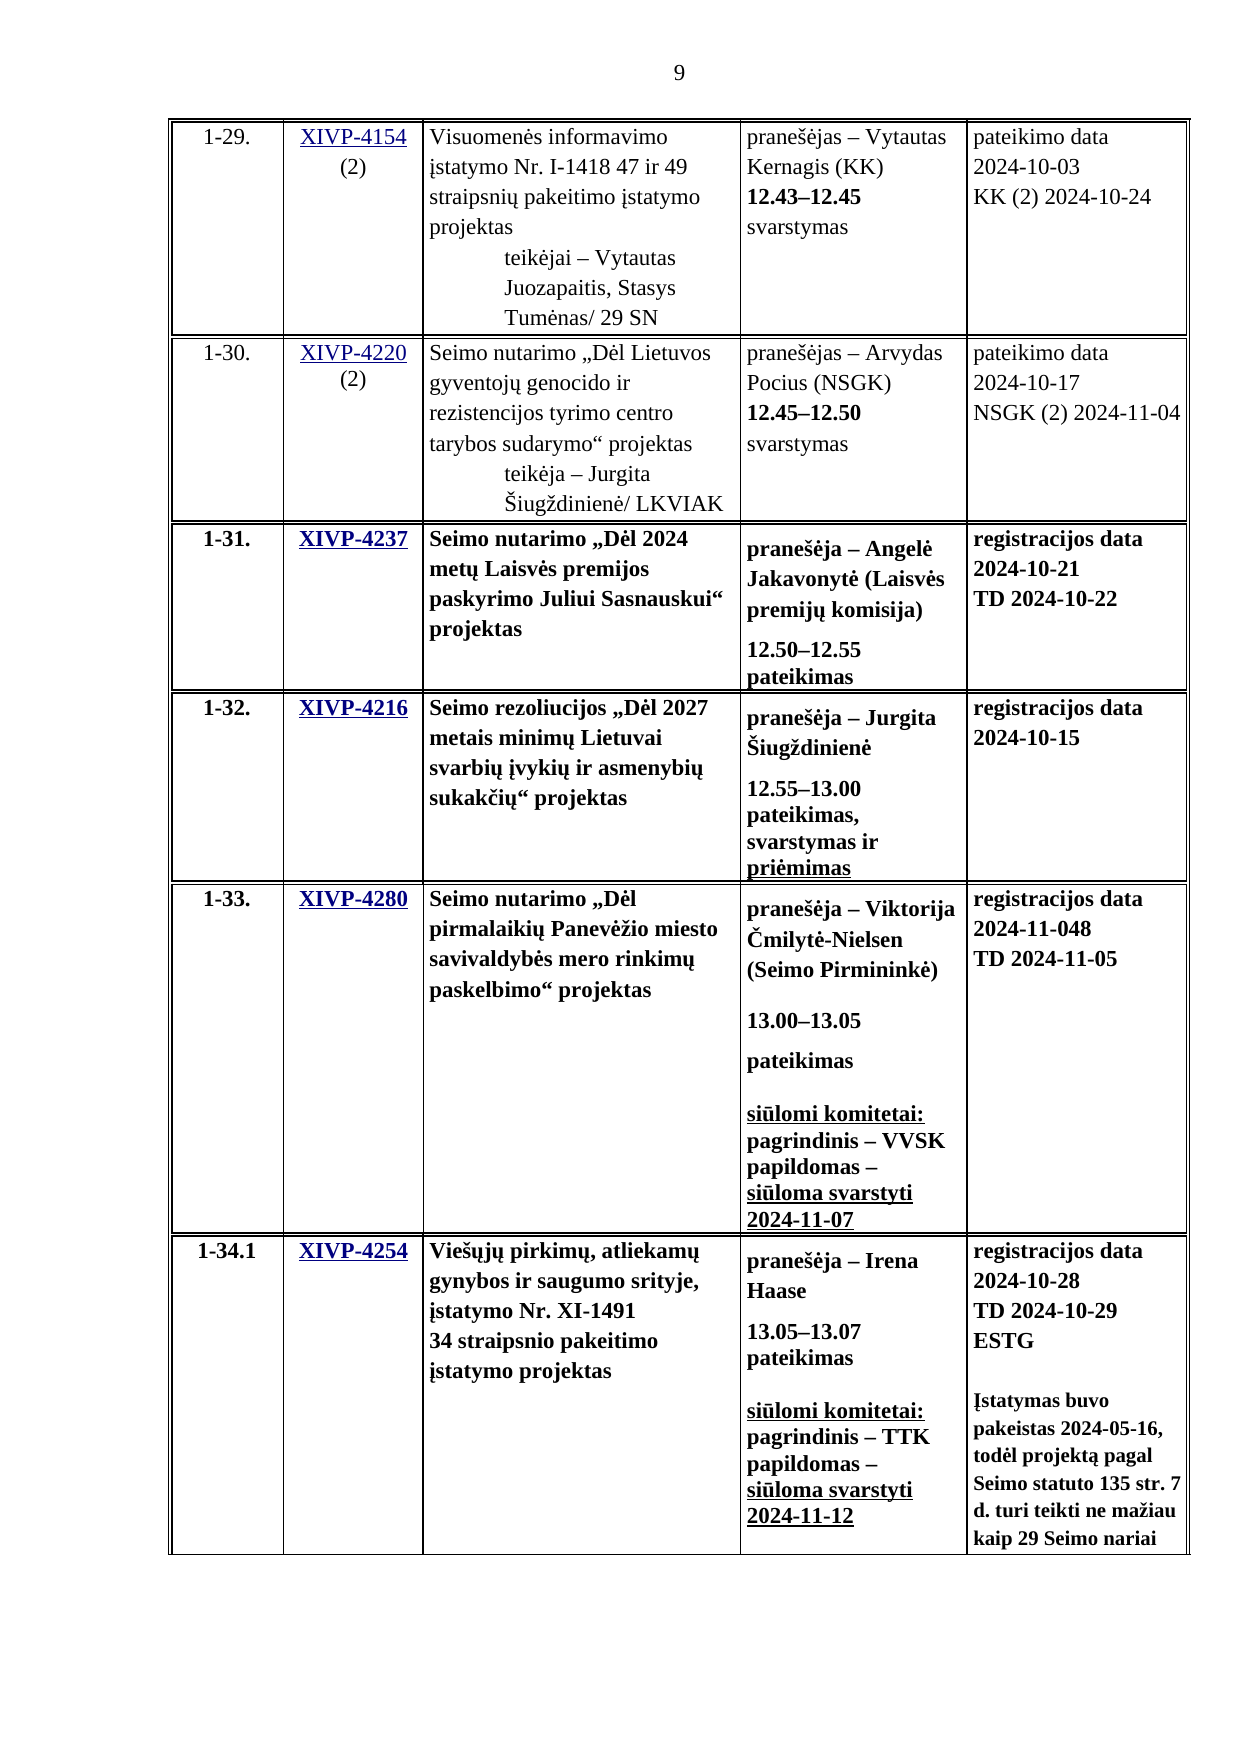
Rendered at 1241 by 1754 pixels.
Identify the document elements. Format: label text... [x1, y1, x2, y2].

table_cell 1-34.1 [173, 1237, 283, 1554]
table_cell Seimo nutarimo „Dėl pirmalaikių Panevėžio miesto savivaldybės mero rinkimų paskelbimo“ projektas [424, 885, 740, 1232]
table_cell 1-30. [173, 339, 283, 520]
table_cell XIVP-4237 [284, 525, 422, 689]
table_cell pranešėja – Viktorija Čmilytė-Nielsen (Seimo Pirmininkė) 13.00–13.05 pateikimas siūlomi komitetai: pagrindinis – VVSK papildomas – siūloma svarstyti 2024-11-07 [741, 885, 966, 1232]
table_cell pranešėjas – Arvydas Pocius (NSGK) 12.45–12.50 svarstymas [741, 339, 966, 520]
table_cell 1-31. [173, 525, 283, 689]
table_cell Visuomenės informavimo įstatymo Nr. I-1418 47 ir 49 straipsnių pakeitimo įstatymo projektas teikėjai – Vytautas Juozapaitis, Stasys Tumėnas/ 29 SN [424, 123, 740, 334]
table_cell pranešėja – Jurgita Šiugždinienė 12.55–13.00 pateikimas, svarstymas ir priėmimas [741, 694, 966, 880]
table_cell pranešėja – Irena Haase 13.05–13.07 pateikimas siūlomi komitetai: pagrindinis – TTK papildomas – siūloma svarstyti 2024-11-12 [741, 1237, 966, 1554]
table_cell pateikimo data 2024-10-03 KK (2) 2024-10-24 [968, 123, 1186, 334]
table_cell XIVP-4154 (2) [284, 123, 422, 334]
table_cell 1-32. [173, 694, 283, 880]
table_cell 1-29. [173, 123, 283, 334]
table_cell Viešųjų pirkimų, atliekamų gynybos ir saugumo srityje, įstatymo Nr. XI-1491 34 straipsnio pakeitimo įstatymo projektas [424, 1237, 740, 1554]
table_cell XIVP-4254 [284, 1237, 422, 1554]
table_cell XIVP-4216 [284, 694, 422, 880]
table_cell registracijos data 2024-10-28 TD 2024-10-29 ESTG Įstatymas buvo pakeistas 2024-05-16, todėl projektą pagal Seimo statuto 135 str. 7 d. turi teikti ne mažiau kaip 29 Seimo nariai [968, 1237, 1186, 1554]
table_cell registracijos data 2024-11-048 TD 2024-11-05 [968, 885, 1186, 1232]
table_cell registracijos data 2024-10-21 TD 2024-10-22 [968, 525, 1186, 689]
table_cell Seimo rezoliucijos „Dėl 2027 metais minimų Lietuvai svarbių įvykių ir asmenybių sukakčių“ projektas [424, 694, 740, 880]
table_cell XIVP-4280 [284, 885, 423, 1232]
table_cell 1-33. [173, 885, 283, 1232]
table_cell Seimo nutarimo „Dėl Lietuvos gyventojų genocido ir rezistencijos tyrimo centro tarybos sudarymo“ projektas teikėja – Jurgita Šiugždinienė/ LKVIAK [424, 339, 740, 520]
table_cell pateikimo data 2024-10-17 NSGK (2) 2024-11-04 [968, 339, 1186, 520]
table_cell Seimo nutarimo „Dėl 2024 metų Laisvės premijos paskyrimo Juliui Sasnauskui“ projektas [424, 525, 740, 689]
table_cell pranešėja – Angelė Jakavonytė (Laisvės premijų komisija) 12.50–12.55 pateikimas [741, 525, 966, 689]
table_cell XIVP-4220 (2) [284, 339, 422, 520]
table_cell registracijos data 2024-10-15 [968, 694, 1186, 880]
table_cell pranešėjas – Vytautas Kernagis (KK) 12.43–12.45 svarstymas [741, 123, 966, 334]
